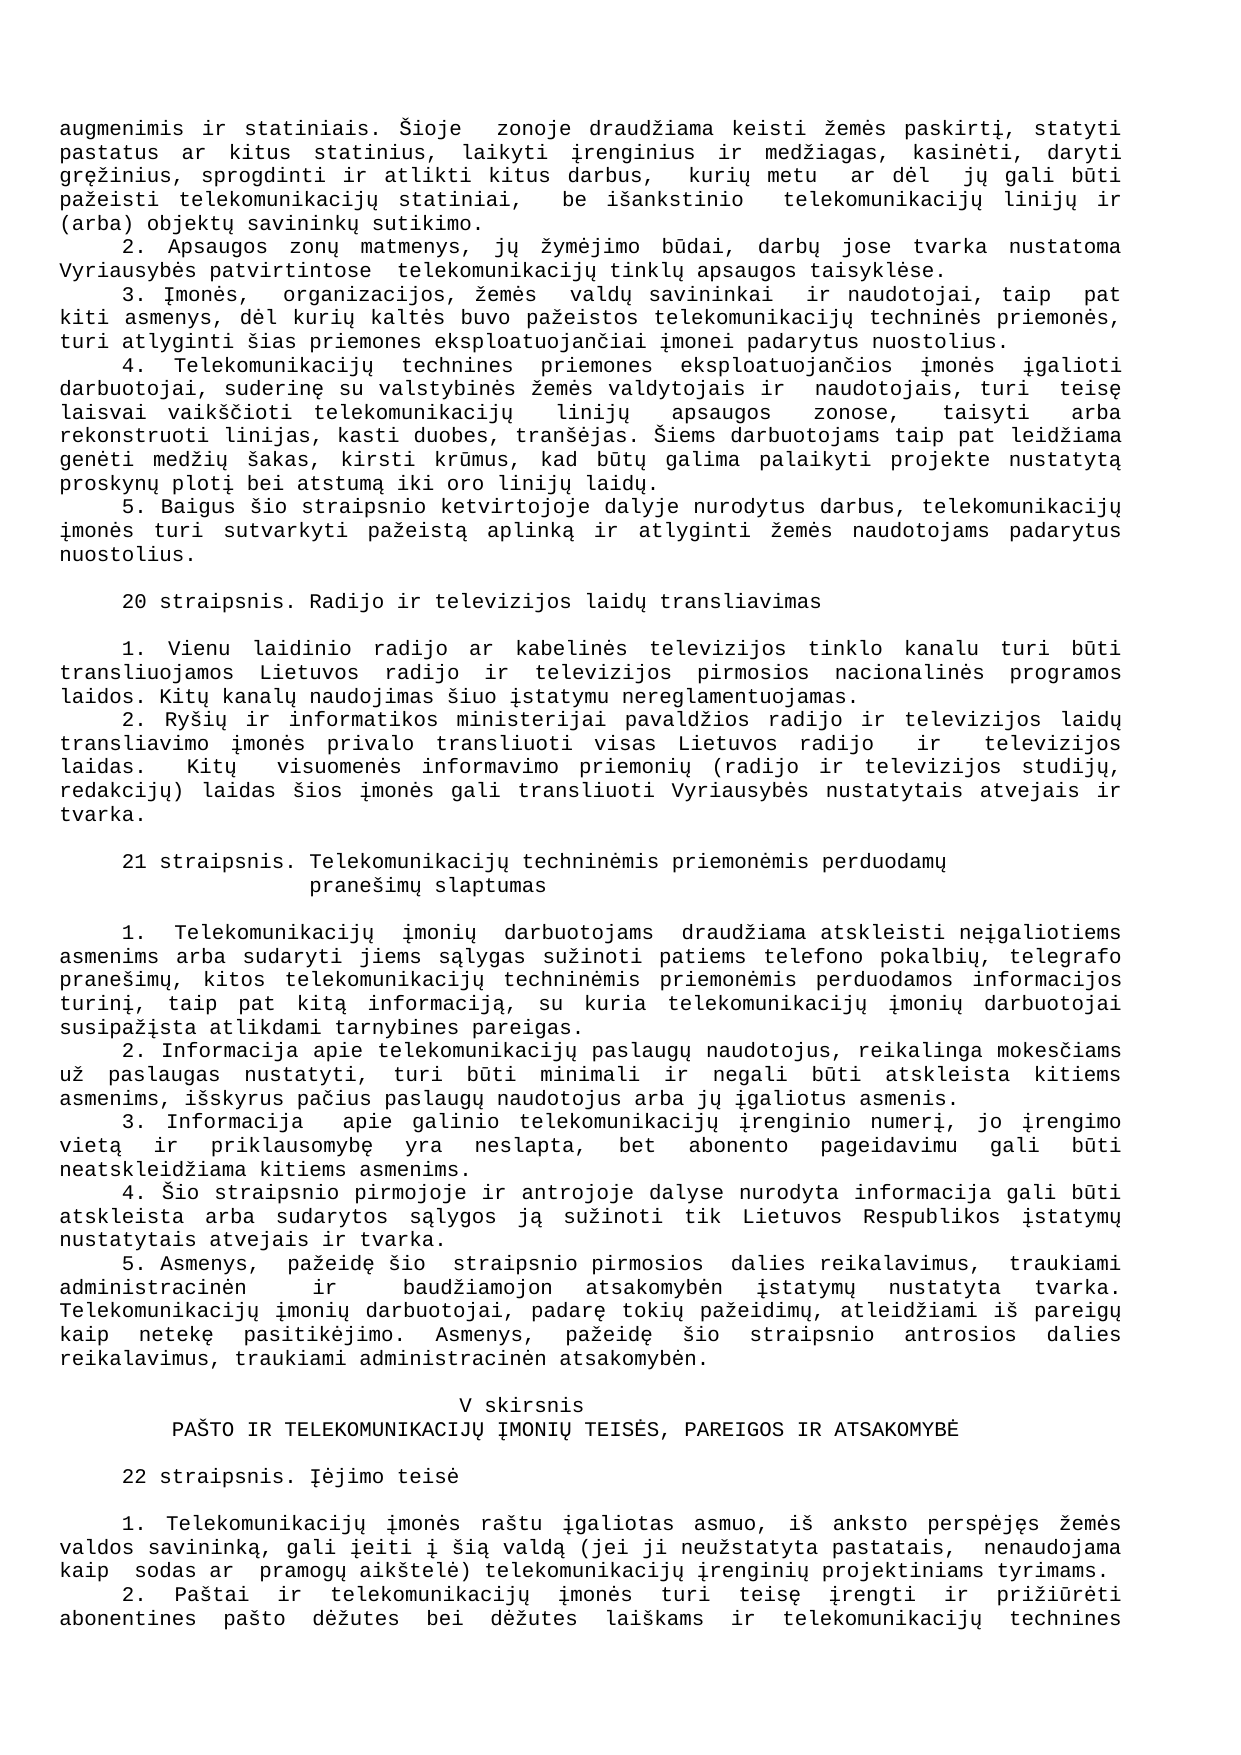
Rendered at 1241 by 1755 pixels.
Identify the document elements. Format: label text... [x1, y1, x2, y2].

text 21 straipsnis. Telekomunikacijų techninėmis priemonėmis perduodamų [59, 851, 1122, 875]
text 2. Informacija apie telekomunikacijų paslaugų naudotojus, reikalinga mokesčiams už paslaugas nustatyti, turi būti minimali ir negali būti atskleista kitiems asmenims, išskyrus pačius paslaugų naudotojus arba jų įgaliotus asmenis. [59, 1040, 1122, 1111]
text 3. Informacija apie galinio telekomunikacijų įrenginio numerį, jo įrengimo vietą ir priklausomybę yra neslapta, bet abonento pageidavimu gali būti neatskleidžiama kitiems asmenims. [59, 1111, 1122, 1182]
text 5. Baigus šio straipsnio ketvirtojoje dalyje nurodytus darbus, telekomunikacijų įmonės turi sutvarkyti pažeistą aplinką ir atlyginti žemės naudotojams padarytus nuostolius. [59, 496, 1122, 567]
text pranešimų slaptumas [59, 875, 1122, 898]
text 4. Šio straipsnio pirmojoje ir antrojoje dalyse nurodyta informacija gali būti atskleista arba sudarytos sąlygos ją sužinoti tik Lietuvos Respublikos įstatymų nustatytais atvejais ir tvarka. [59, 1182, 1122, 1253]
text 2. Paštai ir telekomunikacijų įmonės turi teisę įrengti ir prižiūrėti abonentines pašto dėžutes bei dėžutes laiškams ir telekomunikacijų technines [59, 1584, 1122, 1631]
text 1. Telekomunikacijų įmonių darbuotojams draudžiama atskleisti neįgaliotiems asmenims arba sudaryti jiems sąlygas sužinoti patiems telefono pokalbių, telegrafo pranešimų, kitos telekomunikacijų techninėmis priemonėmis perduodamos informacijos turinį, taip pat kitą informaciją, su kuria telekomunikacijų įmonių darbuotojai susipažįsta atlikdami tarnybines pareigas. [59, 922, 1122, 1040]
text 5. Asmenys, pažeidę šio straipsnio pirmosios dalies reikalavimus, traukiami administracinėn ir baudžiamojon atsakomybėn įstatymų nustatyta tvarka. Telekomunikacijų įmonių darbuotojai, padarę tokių pažeidimų, atleidžiami iš pareigų kaip netekę pasitikėjimo. Asmenys, pažeidę šio straipsnio antrosios dalies reikalavimus, traukiami administracinėn atsakomybėn. [59, 1253, 1122, 1371]
text V skirsnis [59, 1395, 1122, 1419]
text 22 straipsnis. Įėjimo teisė [59, 1466, 1122, 1489]
text 2. Apsaugos zonų matmenys, jų žymėjimo būdai, darbų jose tvarka nustatoma Vyriausybės patvirtintose telekomunikacijų tinklų apsaugos taisyklėse. [59, 236, 1122, 284]
text 2. Ryšių ir informatikos ministerijai pavaldžios radijo ir televizijos laidų transliavimo įmonės privalo transliuoti visas Lietuvos radijo ir televizijos laidas. Kitų visuomenės informavimo priemonių (radijo ir televizijos studijų, redakcijų) laidas šios įmonės gali transliuoti Vyriausybės nustatytais atvejais ir tvarka. [59, 709, 1122, 827]
text PAŠTO IR TELEKOMUNIKACIJŲ ĮMONIŲ TEISĖS, PAREIGOS IR ATSAKOMYBĖ [59, 1419, 1122, 1442]
text 4. Telekomunikacijų technines priemones eksploatuojančios įmonės įgalioti darbuotojai, suderinę su valstybinės žemės valdytojais ir naudotojais, turi teisę laisvai vaikščioti telekomunikacijų linijų apsaugos zonose, taisyti arba rekonstruoti linijas, kasti duobes, tranšėjas. Šiems darbuotojams taip pat leidžiama genėti medžių šakas, kirsti krūmus, kad būtų galima palaikyti projekte nustatytą proskynų plotį bei atstumą iki oro linijų laidų. [59, 354, 1122, 496]
text 1. Telekomunikacijų įmonės raštu įgaliotas asmuo, iš anksto perspėjęs žemės valdos savininką, gali įeiti į šią valdą (jei ji neužstatyta pastatais, nenaudojama kaip sodas ar pramogų aikštelė) telekomunikacijų įrenginių projektiniams tyrimams. [59, 1513, 1122, 1584]
text 1. Vienu laidinio radijo ar kabelinės televizijos tinklo kanalu turi būti transliuojamos Lietuvos radijo ir televizijos pirmosios nacionalinės programos laidos. Kitų kanalų naudojimas šiuo įstatymu nereglamentuojamas. [59, 638, 1122, 709]
text augmenimis ir statiniais. Šioje zonoje draudžiama keisti žemės paskirtį, statyti pastatus ar kitus statinius, laikyti įrenginius ir medžiagas, kasinėti, daryti gręžinius, sprogdinti ir atlikti kitus darbus, kurių metu ar dėl jų gali būti pažeisti telekomunikacijų statiniai, be išankstinio telekomunikacijų linijų ir (arba) objektų savininkų sutikimo. [59, 118, 1122, 236]
text 3. Įmonės, organizacijos, žemės valdų savininkai ir naudotojai, taip pat kiti asmenys, dėl kurių kaltės buvo pažeistos telekomunikacijų techninės priemonės, turi atlyginti šias priemones eksploatuojančiai įmonei padarytus nuostolius. [59, 284, 1122, 354]
text 20 straipsnis. Radijo ir televizijos laidų transliavimas [59, 591, 1122, 615]
